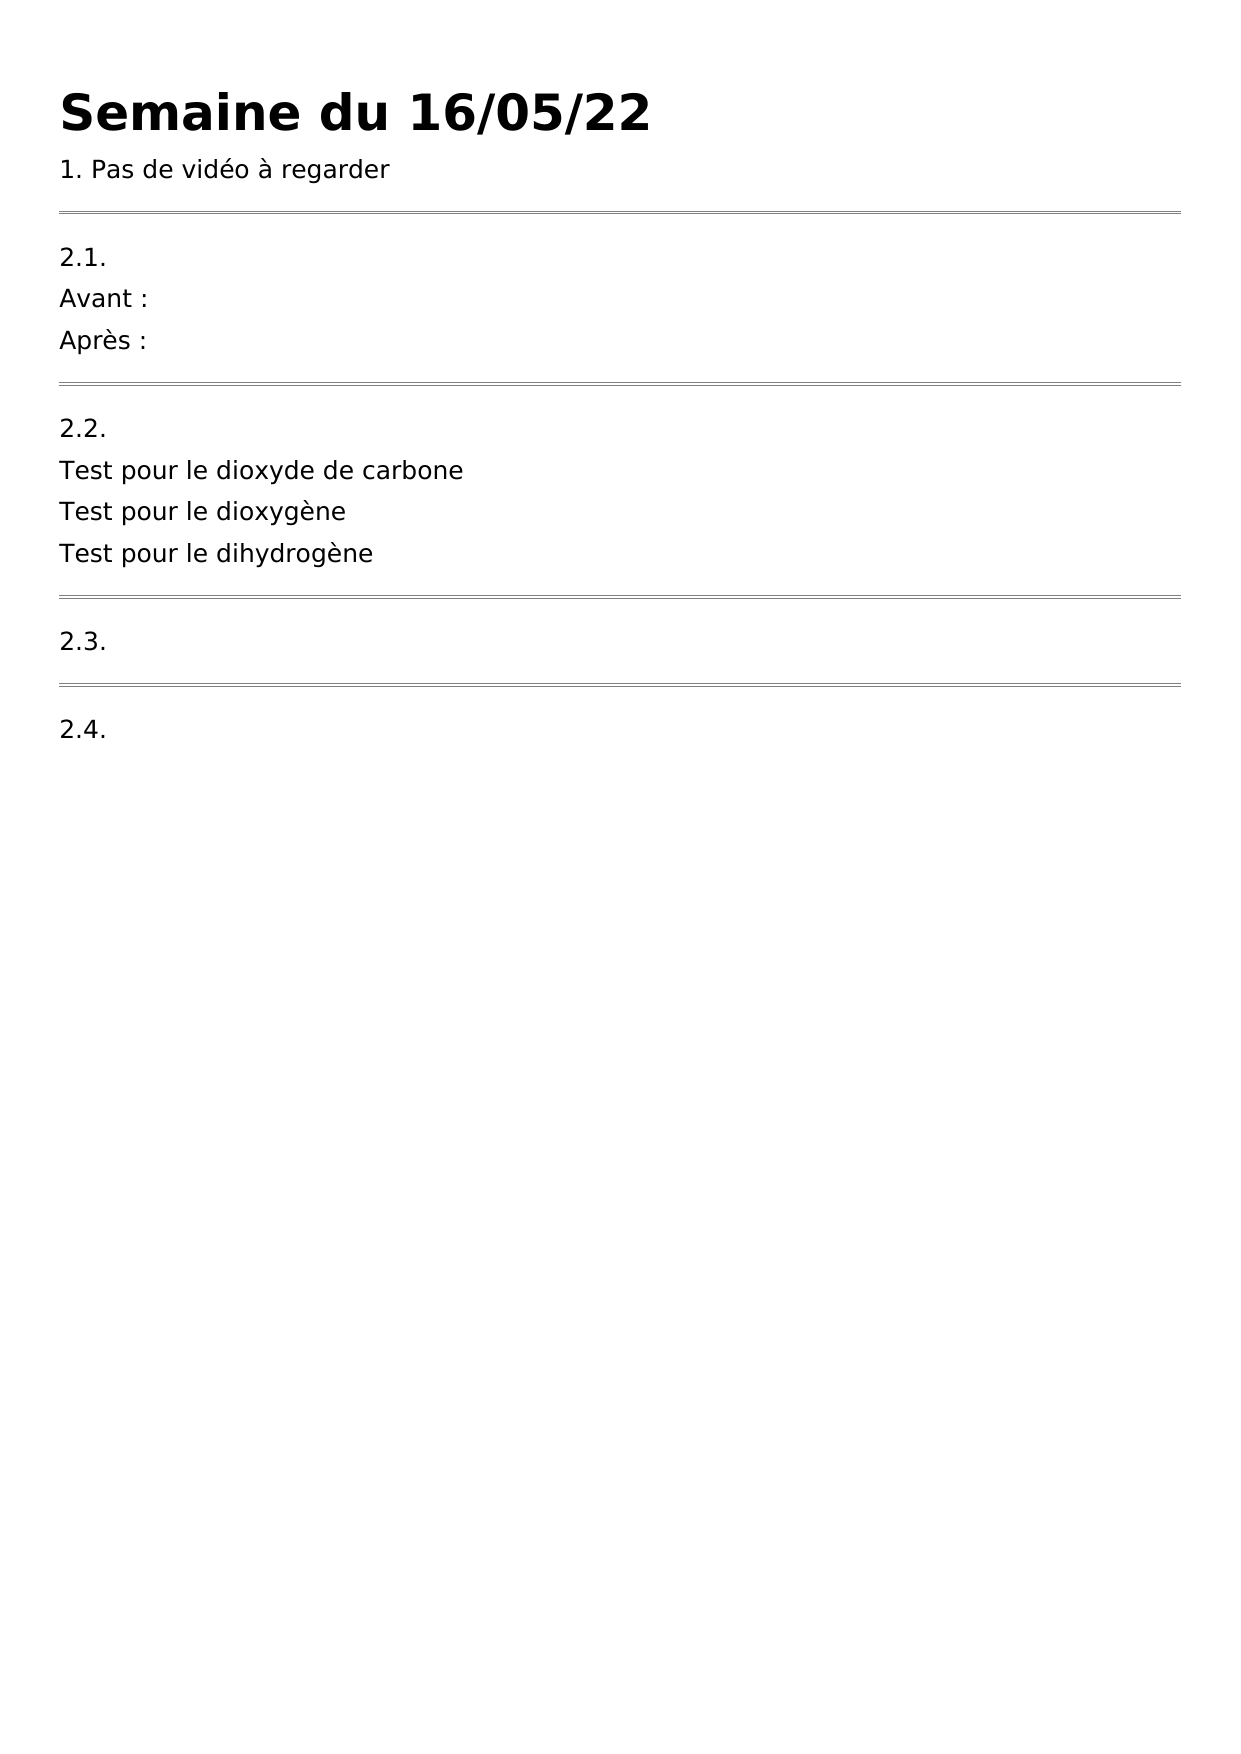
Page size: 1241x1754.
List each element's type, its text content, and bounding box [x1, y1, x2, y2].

text 1. Pas de vidéo à regarder [59, 155, 1181, 184]
text Test pour le dioxygène [59, 497, 1181, 527]
text Test pour le dioxyde de carbone [59, 456, 1181, 485]
text 2.3. [59, 627, 1181, 656]
text 2.4. [59, 715, 1181, 744]
subtitle Semaine du 16/05/22 [59, 84, 1181, 142]
text Après : [59, 326, 1181, 355]
text Test pour le dihydrogène [59, 539, 1181, 568]
text 2.1. [59, 243, 1181, 272]
text 2.2. [59, 414, 1181, 443]
text Avant : [59, 284, 1181, 314]
